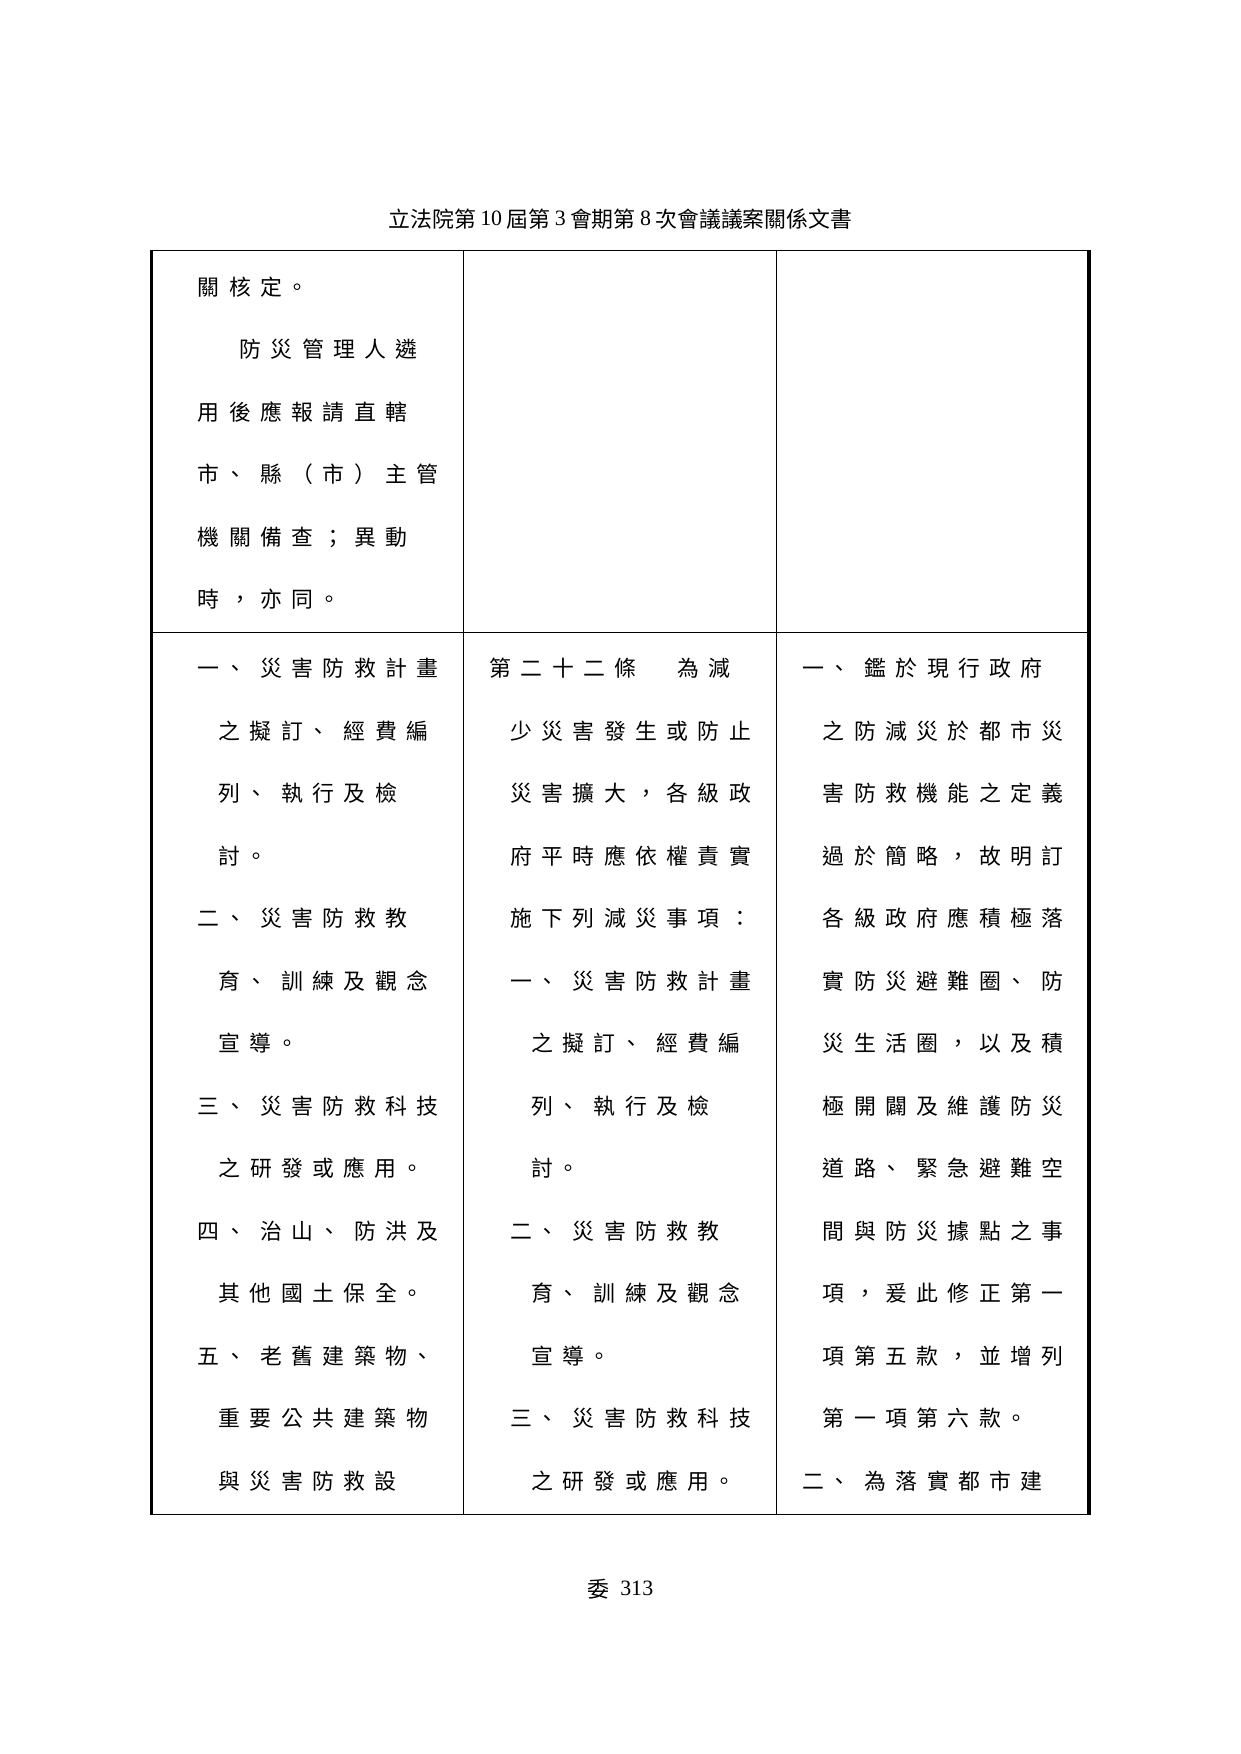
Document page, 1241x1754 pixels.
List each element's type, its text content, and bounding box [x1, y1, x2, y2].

table_cell 關核定。 防災管理人遴用後應報請直轄市、縣（市）主管機關備查；異動時，亦同。 [153, 251, 463, 632]
table_cell [464, 251, 776, 632]
table_cell 一、鑑於現行政府之防減災於都市災害防救機能之定義過於簡略，故明訂各級政府應積極落實防災避難圈、防災生活圈，以及積極開闢及維護防災道路、緊急避難空間與防災據點之事項，爰此修正第一項第五款，並增列第一項第六款。 二、為落實都市建 [777, 633, 1087, 1514]
table_cell 第二十二條 為減少災害發生或防止災害擴大，各級政府平時應依權責實施下列減災事項： 一、災害防救計畫之擬訂、經費編列、執行及檢討。 二、災害防救教育、訓練及觀念宣導。 三、災害防救科技之研發或應用。 四、治山、防洪及其他國土保全。 五、老舊建築物、重要公共建築物與災害防救設施、設備之檢查、補強、維護。 六、都市災害防救機能之改善、構建都市防災避難圈及生活圈、積極開闢及維護防災道路、緊急避難據點與防災空間。 七、災害防救上必要之氣象、地質、水文與其他相關資料之觀測、蒐集、分析及建置。 八、災害潛勢、危險度、境況模擬與風險評估之調查分析，及適時公布其結果。 九、依第一項第四款至第八款之災害中、高潛勢與風險地區，應劃定都市更新地區，必要時應以公辦都市更新推動之。 十、地方政府及公共事業有關災害防救相互支援協定之訂定。 十一、防災管理人之培訓及管理。 十二、災害防救團體、災害防救志願組織之促進、輔導、協助及獎勵。 十三、災害保險之規劃及推動。 十四、有關弱勢族群災害防救援助必要事項。 十五、災害防救資訊網路之建立、交流及國際合作。 十六、其他減災相關事項。 前項所定減災事項，各級政府應依權責列入各該災害防救計畫。 公共事業應依其災害防救業務計畫，實施有關減災事項。 第一項第八款有關災害潛勢之公開資料種類、區域、作業程序及其他相關事項之辦法，由各中央災害防救業務主管機關定之。 [153, 633, 463, 1514]
table_cell [777, 251, 1087, 632]
table_cell 第二十二條 為減少災害發生或防止災害擴大，各級政府平時應依權責實施下列減災事項： 一、災害防救計畫之擬訂、經費編列、執行及檢討。 二、災害防救教育、訓練及觀念宣導。 三、災害防救科技之研發或應用。 [464, 633, 776, 1514]
